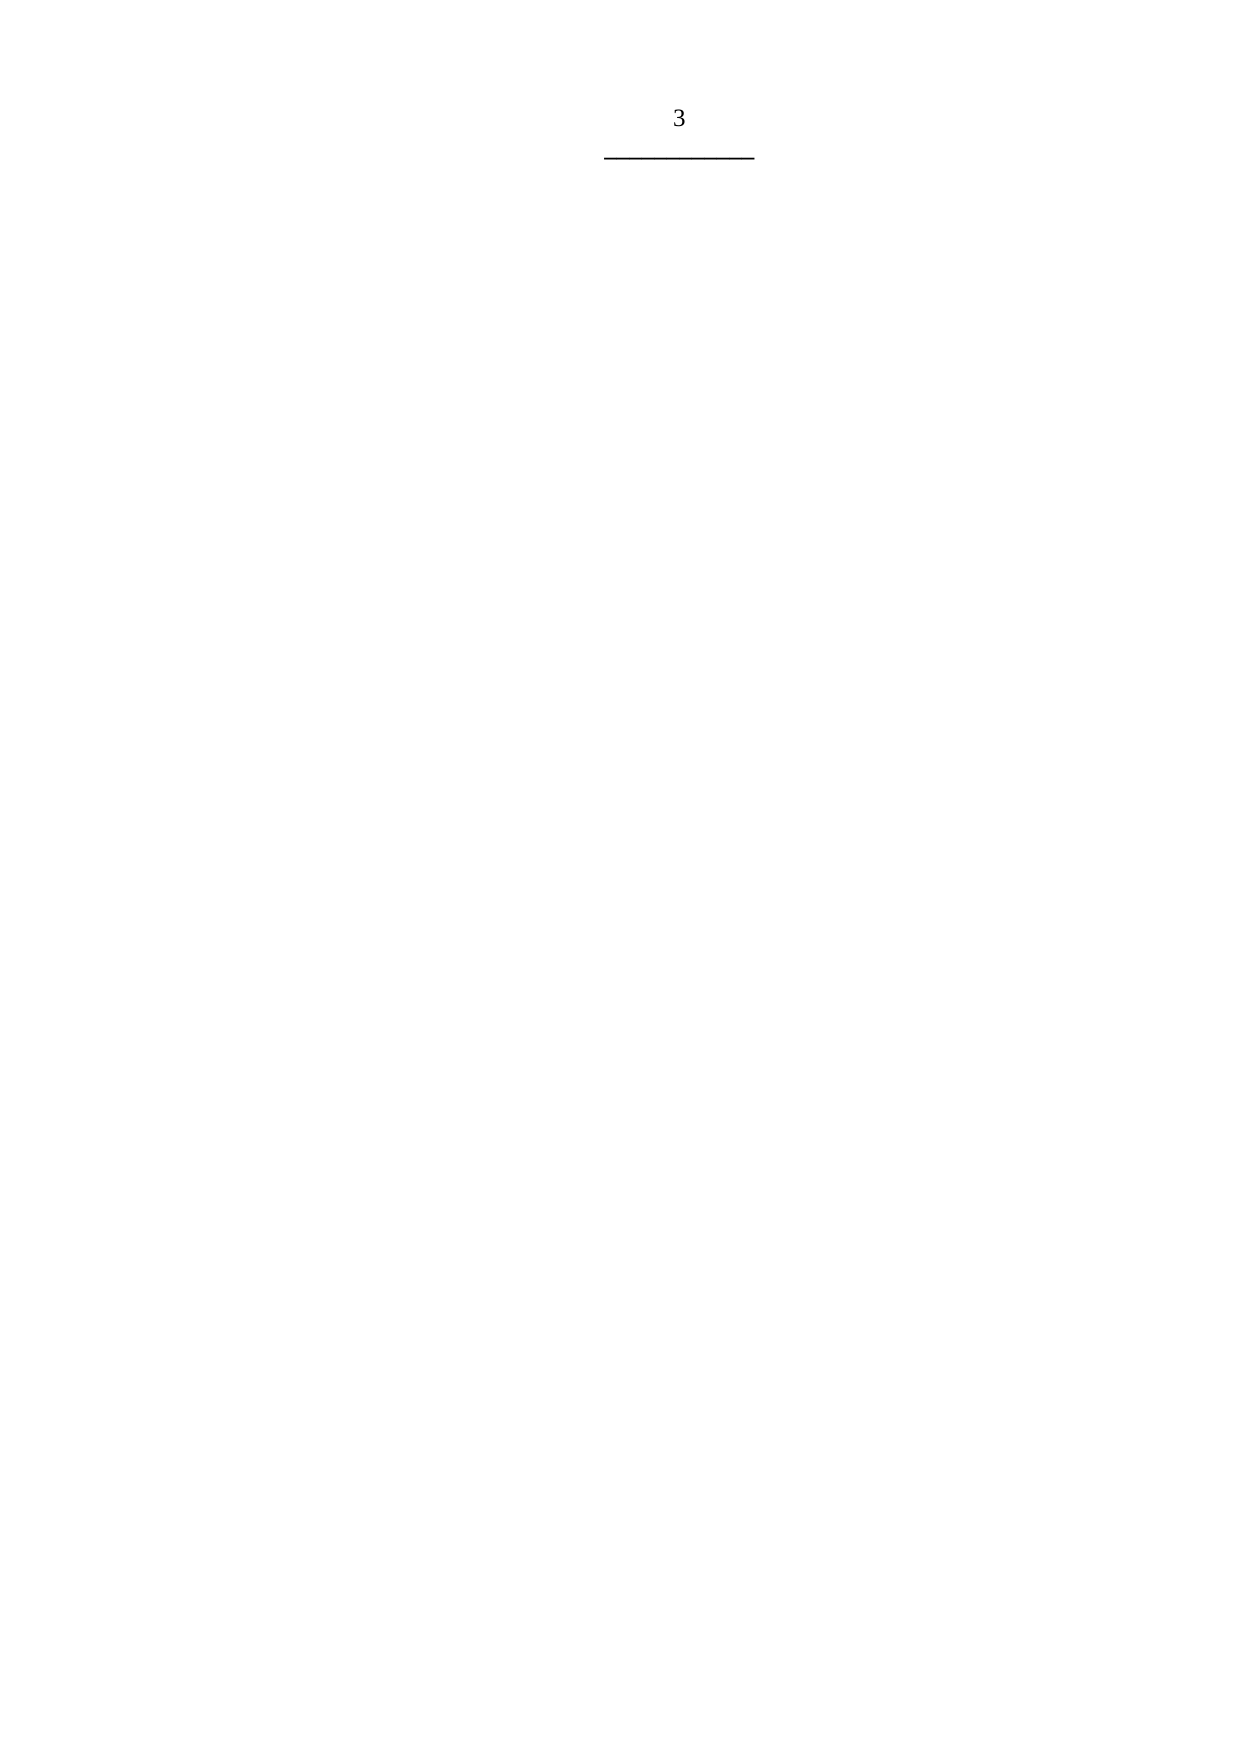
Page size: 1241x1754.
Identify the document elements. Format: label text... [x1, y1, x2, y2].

text ____________ [177, 133, 1181, 162]
